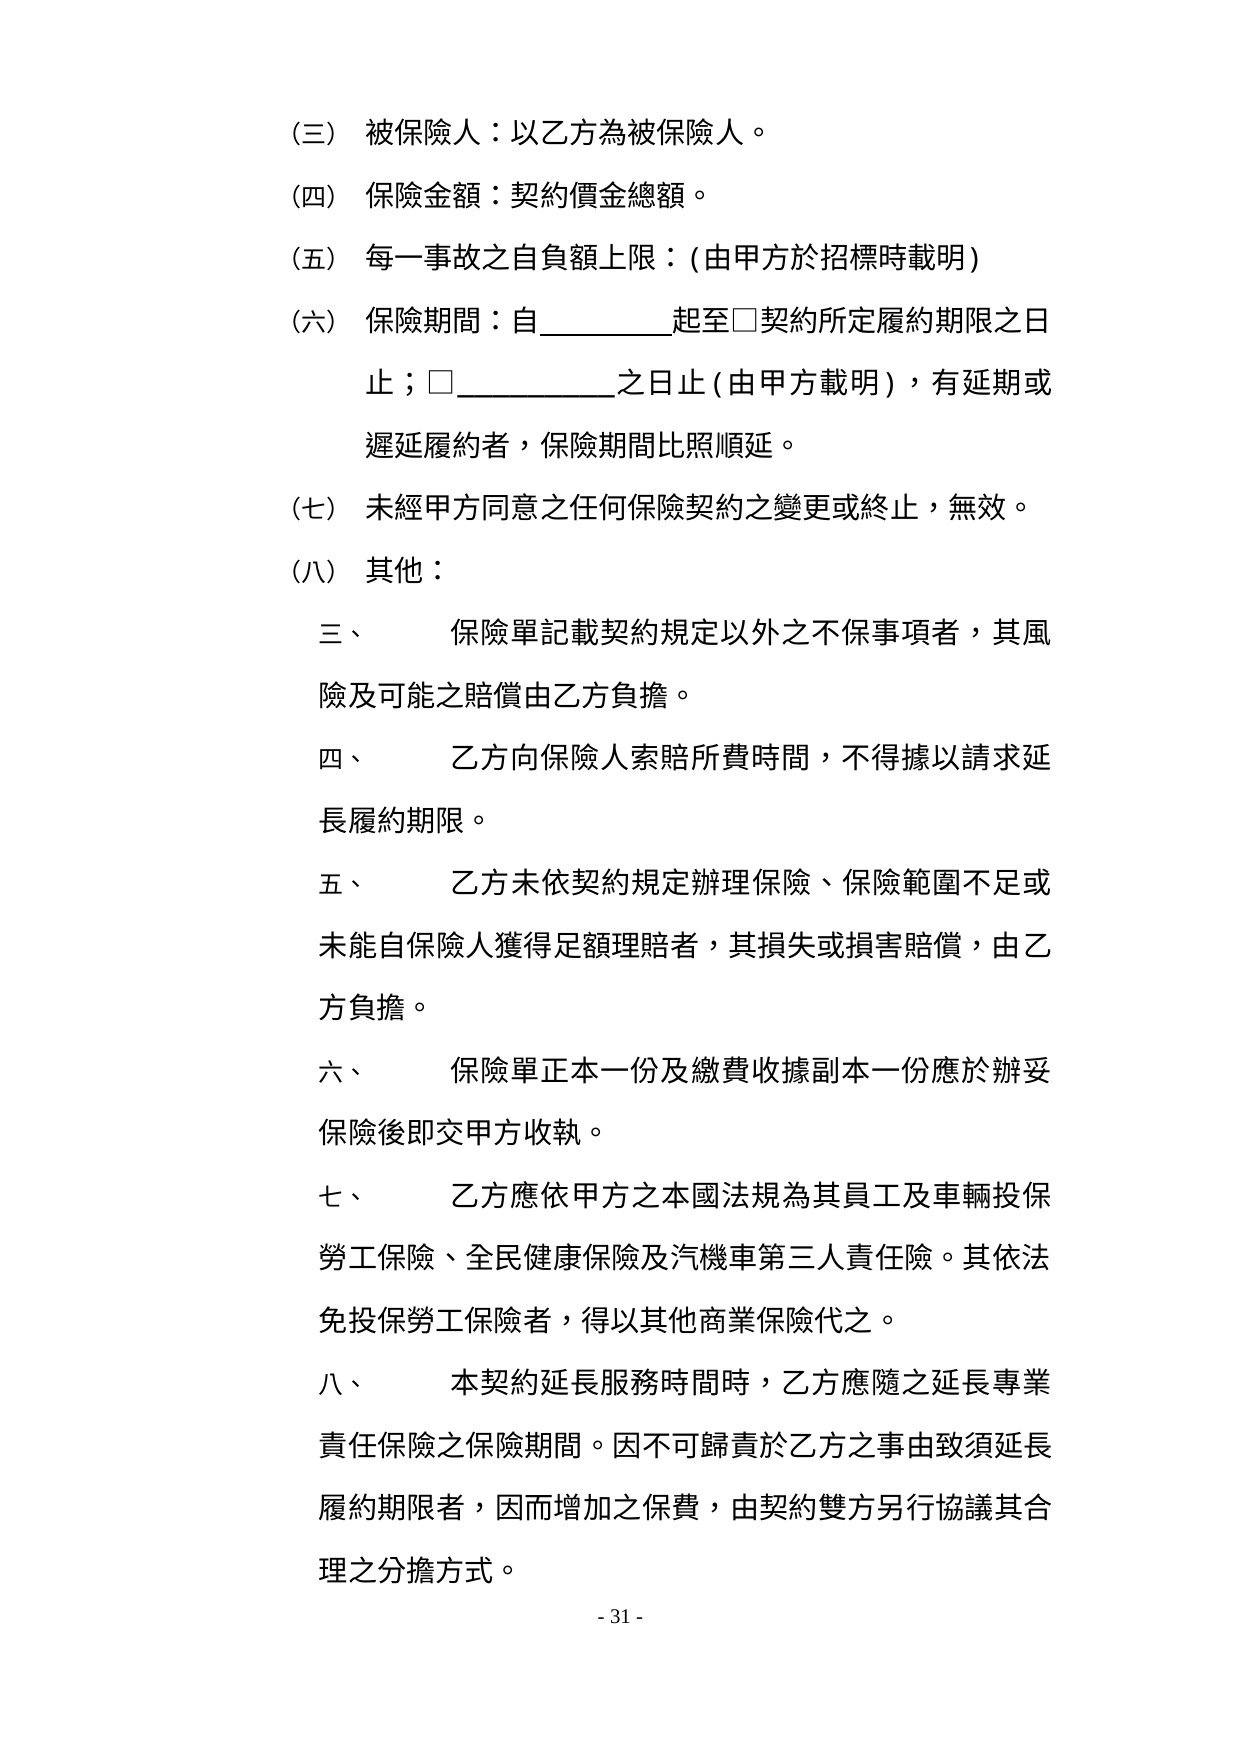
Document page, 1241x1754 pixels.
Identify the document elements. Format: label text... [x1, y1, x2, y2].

list 每一事故之自負額上限：(由甲方於招標時載明) [276, 214, 1053, 277]
list 乙方應依甲方之本國法規為其員工及車輛投保勞工保險、全民健康保險及汽機車第三人責任險。其依法免投保勞工保險者，得以其他商業保險代之。 [319, 1152, 1053, 1339]
list 保險金額：契約價金總額。 [276, 152, 1053, 214]
list 保險單記載契約規定以外之不保事項者，其風險及可能之賠償由乙方負擔。 [319, 589, 1053, 714]
list 乙方未依契約規定辦理保險、保險範圍不足或未能自保險人獲得足額理賠者，其損失或損害賠償，由乙方負擔。 [319, 839, 1053, 1027]
list 本契約延長服務時間時，乙方應隨之延長專業責任保險之保險期間。因不可歸責於乙方之事由致須延長履約期限者，因而增加之保費，由契約雙方另行協議其合理之分擔方式。 [319, 1339, 1053, 1589]
list 被保險人：以乙方為被保險人。 [276, 89, 1053, 152]
list 未經甲方同意之任何保險契約之變更或終止，無效。 [276, 464, 1053, 527]
list 其他： [276, 527, 1053, 589]
list 乙方向保險人索賠所費時間，不得據以請求延長履約期限。 [319, 714, 1053, 839]
list 保險期間：自 起至□契約所定履約期限之日止；□_________之日止(由甲方載明)，有延期或遲延履約者，保險期間比照順延。 [276, 277, 1053, 464]
list 保險單正本一份及繳費收據副本一份應於辦妥保險後即交甲方收執。 [319, 1027, 1053, 1152]
